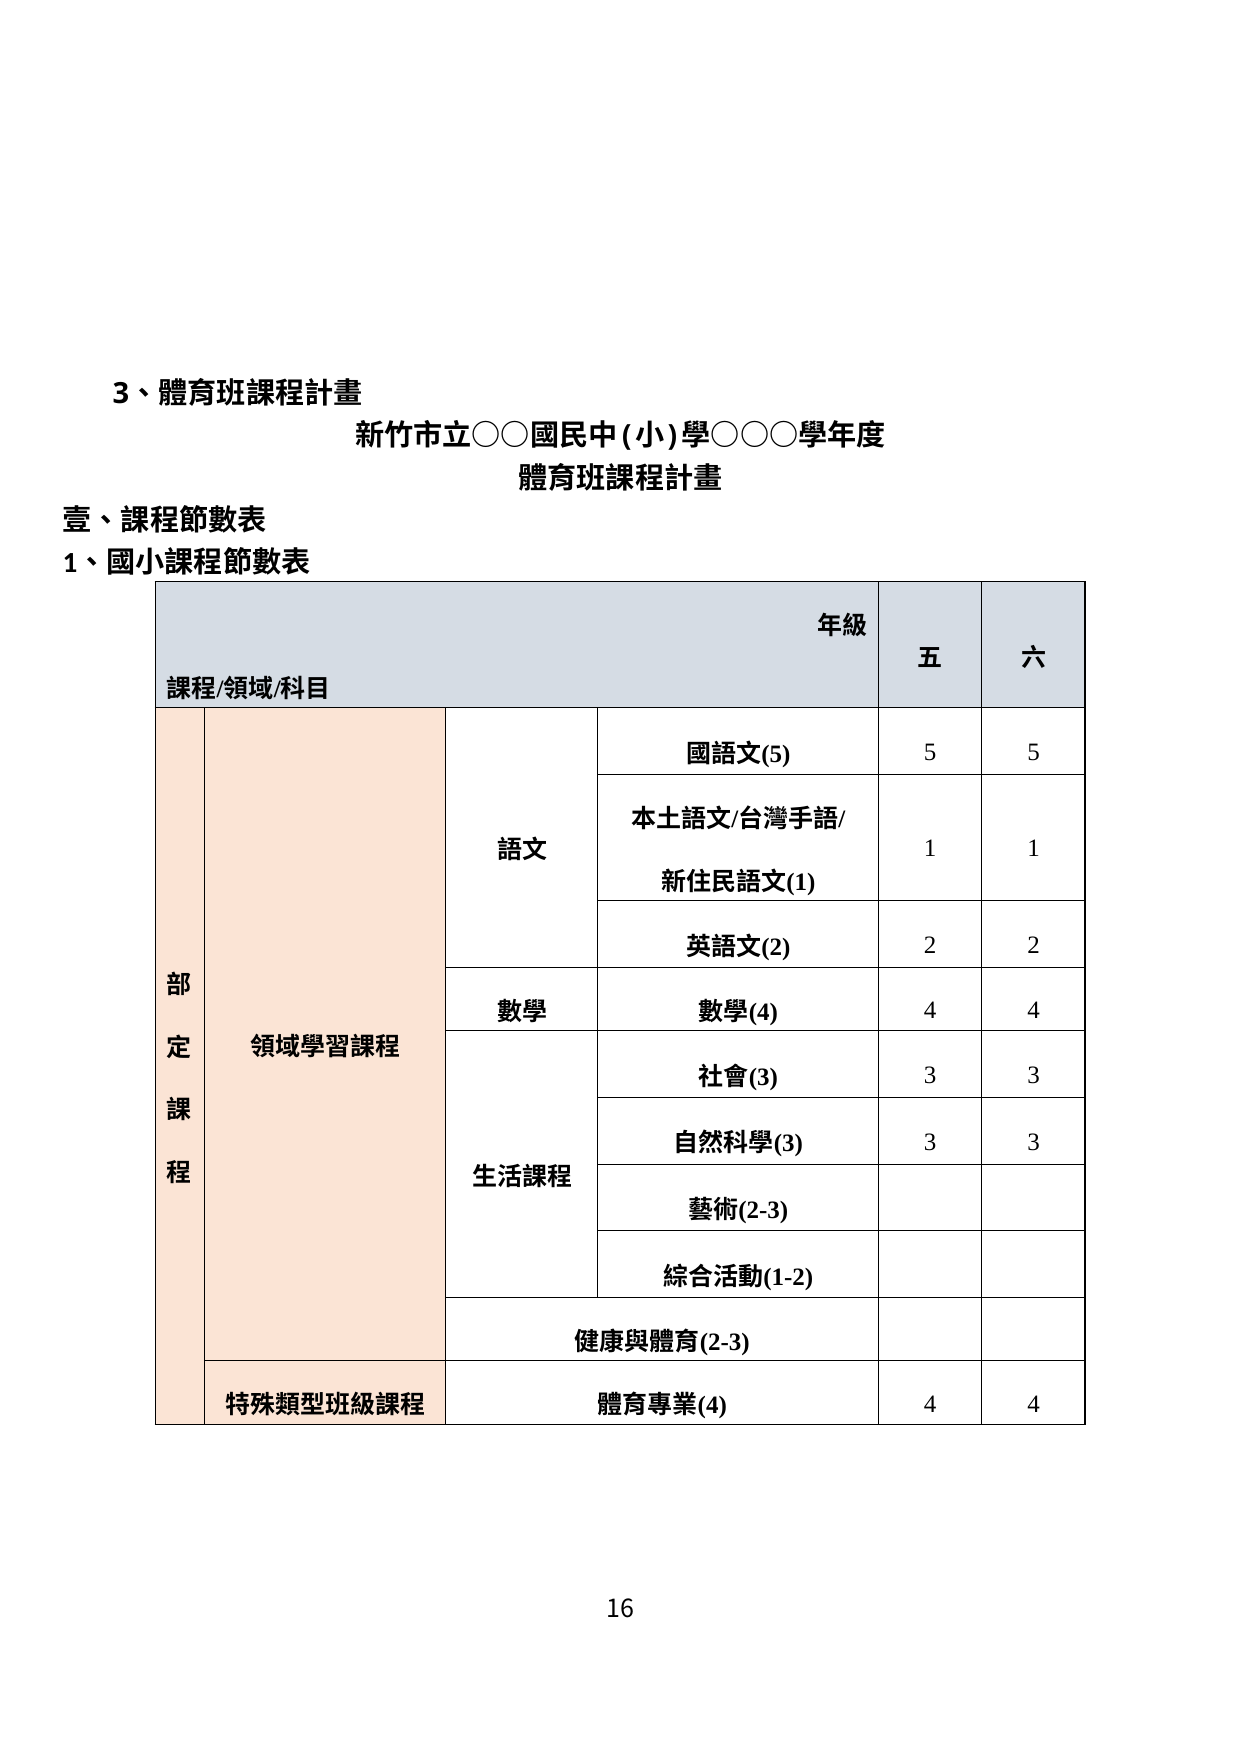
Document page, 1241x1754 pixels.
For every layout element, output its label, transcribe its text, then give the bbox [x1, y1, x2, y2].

table_cell 英語文(2) [598, 901, 878, 967]
list 課程節數表 [62, 497, 1128, 539]
table_cell 4 [982, 968, 1084, 1030]
table_cell 3 [879, 1031, 981, 1097]
table_header 五 [879, 582, 981, 707]
table_cell 3 [879, 1098, 981, 1163]
table_cell 綜合活動(1-2) [598, 1231, 878, 1297]
table_cell 數學(4) [598, 968, 878, 1030]
table_cell 語文 [446, 708, 597, 967]
table_cell 健康與體育(2-3) [446, 1298, 878, 1360]
table_cell 自然科學(3) [598, 1098, 878, 1163]
table_cell 5 [982, 708, 1084, 774]
table_cell 社會(3) [598, 1031, 878, 1097]
table_header 六 [982, 582, 1084, 707]
table_cell 藝術(2-3) [598, 1165, 878, 1230]
table_cell 1 [982, 775, 1084, 900]
table_cell 2 [982, 901, 1084, 967]
table_cell 4 [879, 1361, 981, 1424]
table_cell [982, 1165, 1084, 1230]
text 新竹市立○○國民中(小)學○○○學年度 [112, 412, 1128, 454]
table_cell 部定課程 [156, 708, 204, 1424]
table_cell 5 [879, 708, 981, 774]
table_cell 3 [982, 1031, 1084, 1097]
table_header 年級 課程/領域/科目 [156, 582, 878, 707]
table_cell 本土語文/台灣手語/ 新住民語文(1) [598, 775, 878, 900]
table_cell 特殊類型班級課程 [205, 1361, 445, 1424]
text 體育班課程計畫 [112, 454, 1128, 497]
table_cell 生活課程 [446, 1031, 597, 1297]
list 國小課程節數表 [62, 539, 1128, 581]
table_cell 3 [982, 1098, 1084, 1163]
list 體育班課程計畫 [112, 369, 1128, 412]
table_cell 2 [879, 901, 981, 967]
table_cell 4 [879, 968, 981, 1030]
table_cell [982, 1231, 1084, 1297]
table_cell [879, 1298, 981, 1360]
table_cell 領域學習課程 [205, 708, 445, 1360]
table_cell 數學 [446, 968, 597, 1030]
table_cell 國語文(5) [598, 708, 878, 774]
table_cell [982, 1298, 1084, 1360]
table_cell 4 [982, 1361, 1084, 1424]
table_cell 體育專業(4) [446, 1361, 878, 1424]
table_cell 1 [879, 775, 981, 900]
table_cell [879, 1231, 981, 1297]
table_cell [879, 1165, 981, 1230]
